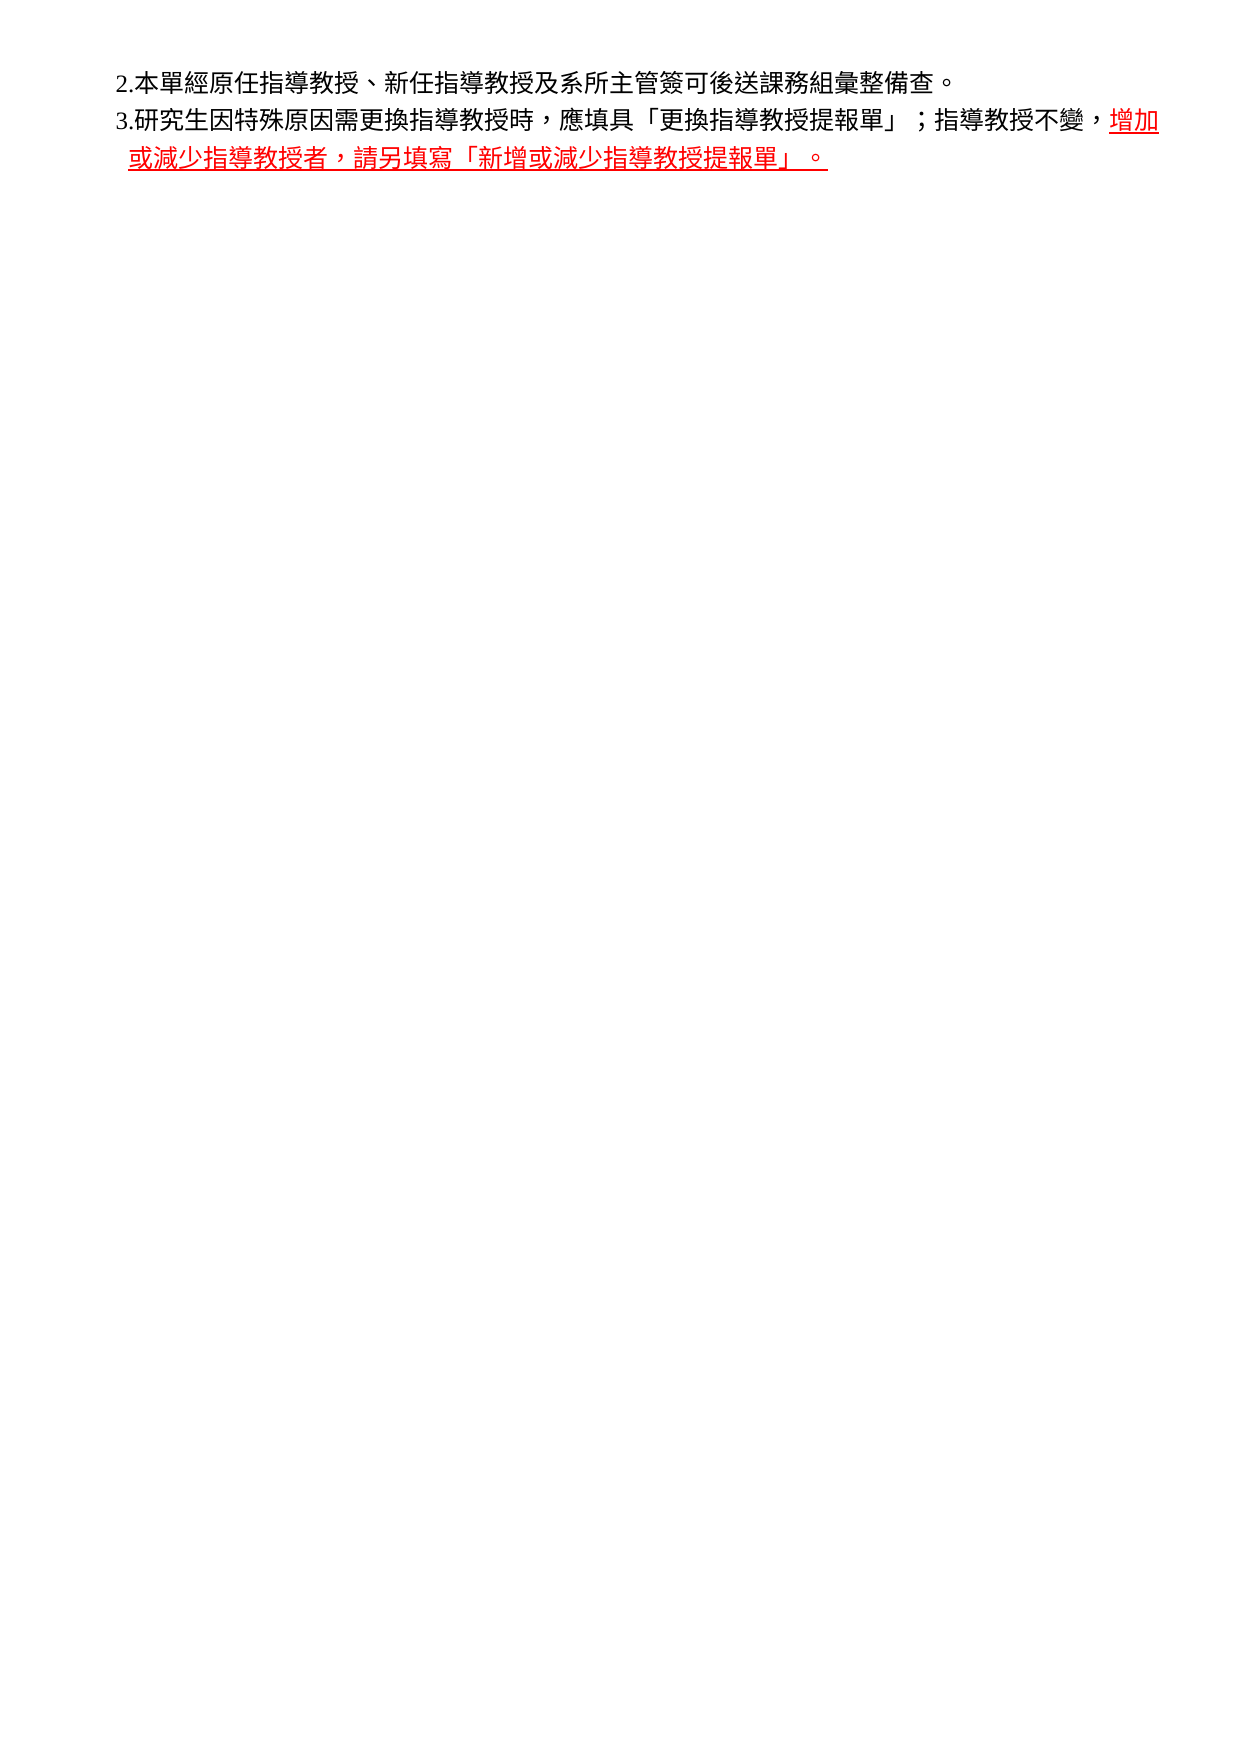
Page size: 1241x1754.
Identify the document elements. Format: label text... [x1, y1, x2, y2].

text 2.本單經原任指導教授、新任指導教授及系所主管簽可後送課務組彙整備查。 [59, 63, 1181, 100]
text 3.研究生因特殊原因需更換指導教授時，應填具「更換指導教授提報單」；指導教授不變，增加或減少指導教授者，請另填寫「新增或減少指導教授提報單」。 [115, 100, 1181, 175]
